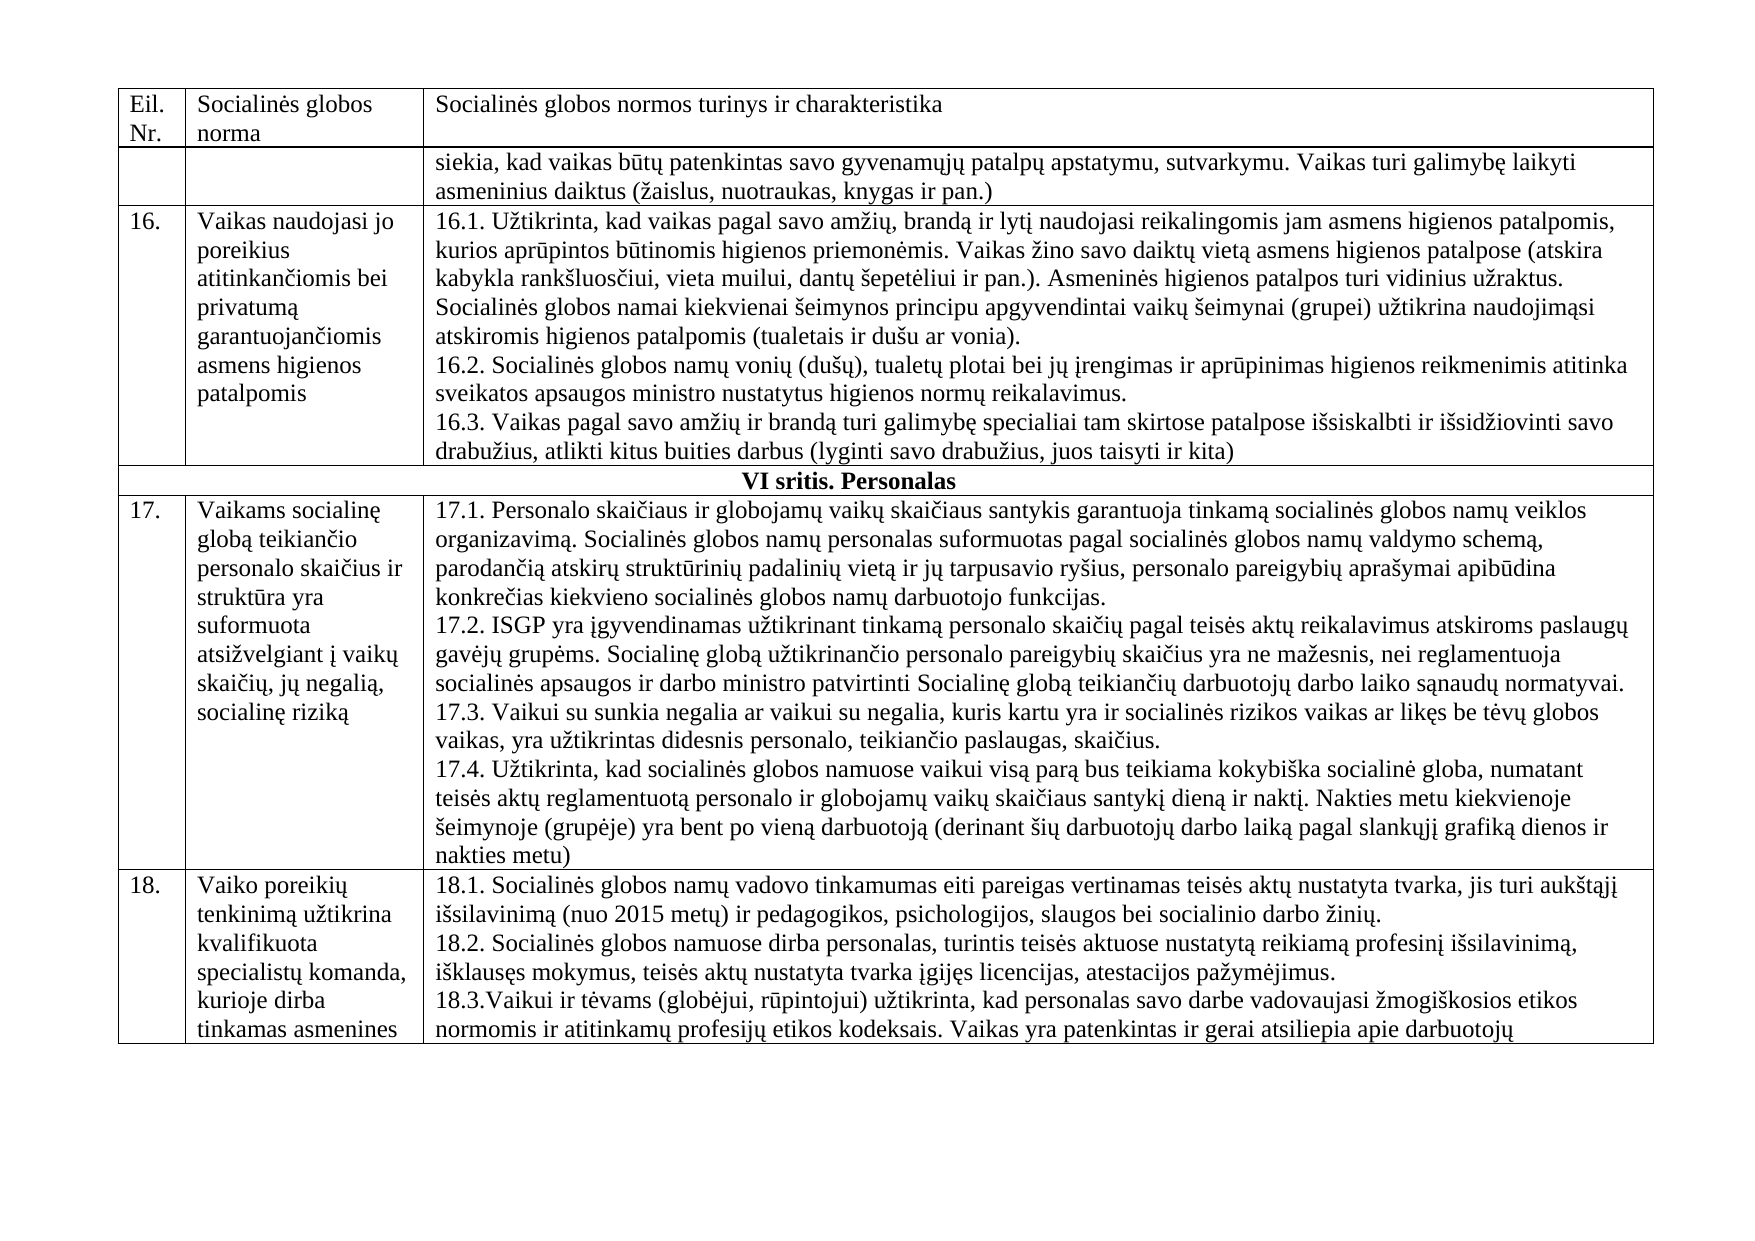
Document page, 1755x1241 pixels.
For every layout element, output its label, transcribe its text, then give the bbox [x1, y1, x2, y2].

table_cell Vaiko poreikių tenkinimą užtikrina kvalifikuota specialistų komanda, kurioje dirba tinkamas asmenines [186, 870, 423, 1043]
table_cell siekia, kad vaikas būtų patenkintas savo gyvenamųjų patalpų apstatymu, sutvarkymu. Vaikas turi galimybę laikyti asmeninius daiktus (žaislus, nuotraukas, knygas ir pan.) [424, 148, 1653, 205]
table_cell 17.1. Personalo skaičiaus ir globojamų vaikų skaičiaus santykis garantuoja tinkamą socialinės globos namų veiklos organizavimą. Socialinės globos namų personalas suformuotas pagal socialinės globos namų valdymo schemą, parodančią atskirų struktūrinių padalinių vietą ir jų tarpusavio ryšius, personalo pareigybių aprašymai apibūdina konkrečias kiekvieno socialinės globos namų darbuotojo funkcijas. 17.2. ISGP yra įgyvendinamas užtikrinant tinkamą personalo skaičių pagal teisės aktų reikalavimus atskiroms paslaugų gavėjų grupėms. Socialinę globą užtikrinančio personalo pareigybių skaičius yra ne mažesnis, nei reglamentuoja socialinės apsaugos ir darbo ministro patvirtinti Socialinę globą teikiančių darbuotojų darbo laiko sąnaudų normatyvai. 17.3. Vaikui su sunkia negalia ar vaikui su negalia, kuris kartu yra ir socialinės rizikos vaikas ar likęs be tėvų globos vaikas, yra užtikrintas didesnis personalo, teikiančio paslaugas, skaičius. 17.4. Užtikrinta, kad socialinės globos namuose vaikui visą parą bus teikiama kokybiška socialinė globa, numatant teisės aktų reglamentuotą personalo ir globojamų vaikų skaičiaus santykį dieną ir naktį. Nakties metu kiekvienoje šeimynoje (grupėje) yra bent po vieną darbuotoją (derinant šių darbuotojų darbo laiką pagal slankųjį grafiką dienos ir nakties metu) [424, 496, 1653, 869]
table_cell 16. [119, 206, 185, 465]
table_cell 18.1. Socialinės globos namų vadovo tinkamumas eiti pareigas vertinamas teisės aktų nustatyta tvarka, jis turi aukštąjį išsilavinimą (nuo 2015 metų) ir pedagogikos, psichologijos, slaugos bei socialinio darbo žinių. 18.2. Socialinės globos namuose dirba personalas, turintis teisės aktuose nustatytą reikiamą profesinį išsilavinimą, išklausęs mokymus, teisės aktų nustatyta tvarka įgijęs licencijas, atestacijos pažymėjimus. 18.3.Vaikui ir tėvams (globėjui, rūpintojui) užtikrinta, kad personalas savo darbe vadovaujasi žmogiškosios etikos normomis ir atitinkamų profesijų etikos kodeksais. Vaikas yra patenkintas ir gerai atsiliepia apie darbuotojų [424, 870, 1653, 1043]
table_cell [1604, 466, 1653, 494]
table_header Socialinės globos normos turinys ir charakteristika [424, 89, 1653, 146]
table_cell [1579, 466, 1604, 494]
table_header Socialinės globos norma [186, 89, 423, 146]
table_cell [186, 148, 423, 205]
table_cell Vaikams socialinę globą teikiančio personalo skaičius ir struktūra yra suformuota atsižvelgiant į vaikų skaičių, jų negalią, socialinę riziką [186, 496, 423, 869]
table_cell 16.1. Užtikrinta, kad vaikas pagal savo amžių, brandą ir lytį naudojasi reikalingomis jam asmens higienos patalpomis, kurios aprūpintos būtinomis higienos priemonėmis. Vaikas žino savo daiktų vietą asmens higienos patalpose (atskira kabykla rankšluosčiui, vieta muilui, dantų šepetėliui ir pan.). Asmeninės higienos patalpos turi vidinius užraktus. Socialinės globos namai kiekvienai šeimynos principu apgyvendintai vaikų šeimynai (grupei) užtikrina naudojimąsi atskiromis higienos patalpomis (tualetais ir dušu ar vonia). 16.2. Socialinės globos namų vonių (dušų), tualetų plotai bei jų įrengimas ir aprūpinimas higienos reikmenimis atitinka sveikatos apsaugos ministro nustatytus higienos normų reikalavimus. 16.3. Vaikas pagal savo amžių ir brandą turi galimybę specialiai tam skirtose patalpose išsiskalbti ir išsidžiovinti savo drabužius, atlikti kitus buities darbus (lyginti savo drabužius, juos taisyti ir kita) [424, 206, 1653, 465]
table_cell VI sritis. Personalas [119, 466, 1579, 494]
table_cell Vaikas naudojasi jo poreikius atitinkančiomis bei privatumą garantuojančiomis asmens higienos patalpomis [186, 206, 423, 465]
table_cell [119, 148, 185, 205]
table_cell 18. [119, 870, 185, 1043]
table_cell 17. [119, 496, 185, 869]
table_header Eil. Nr. [119, 89, 185, 146]
